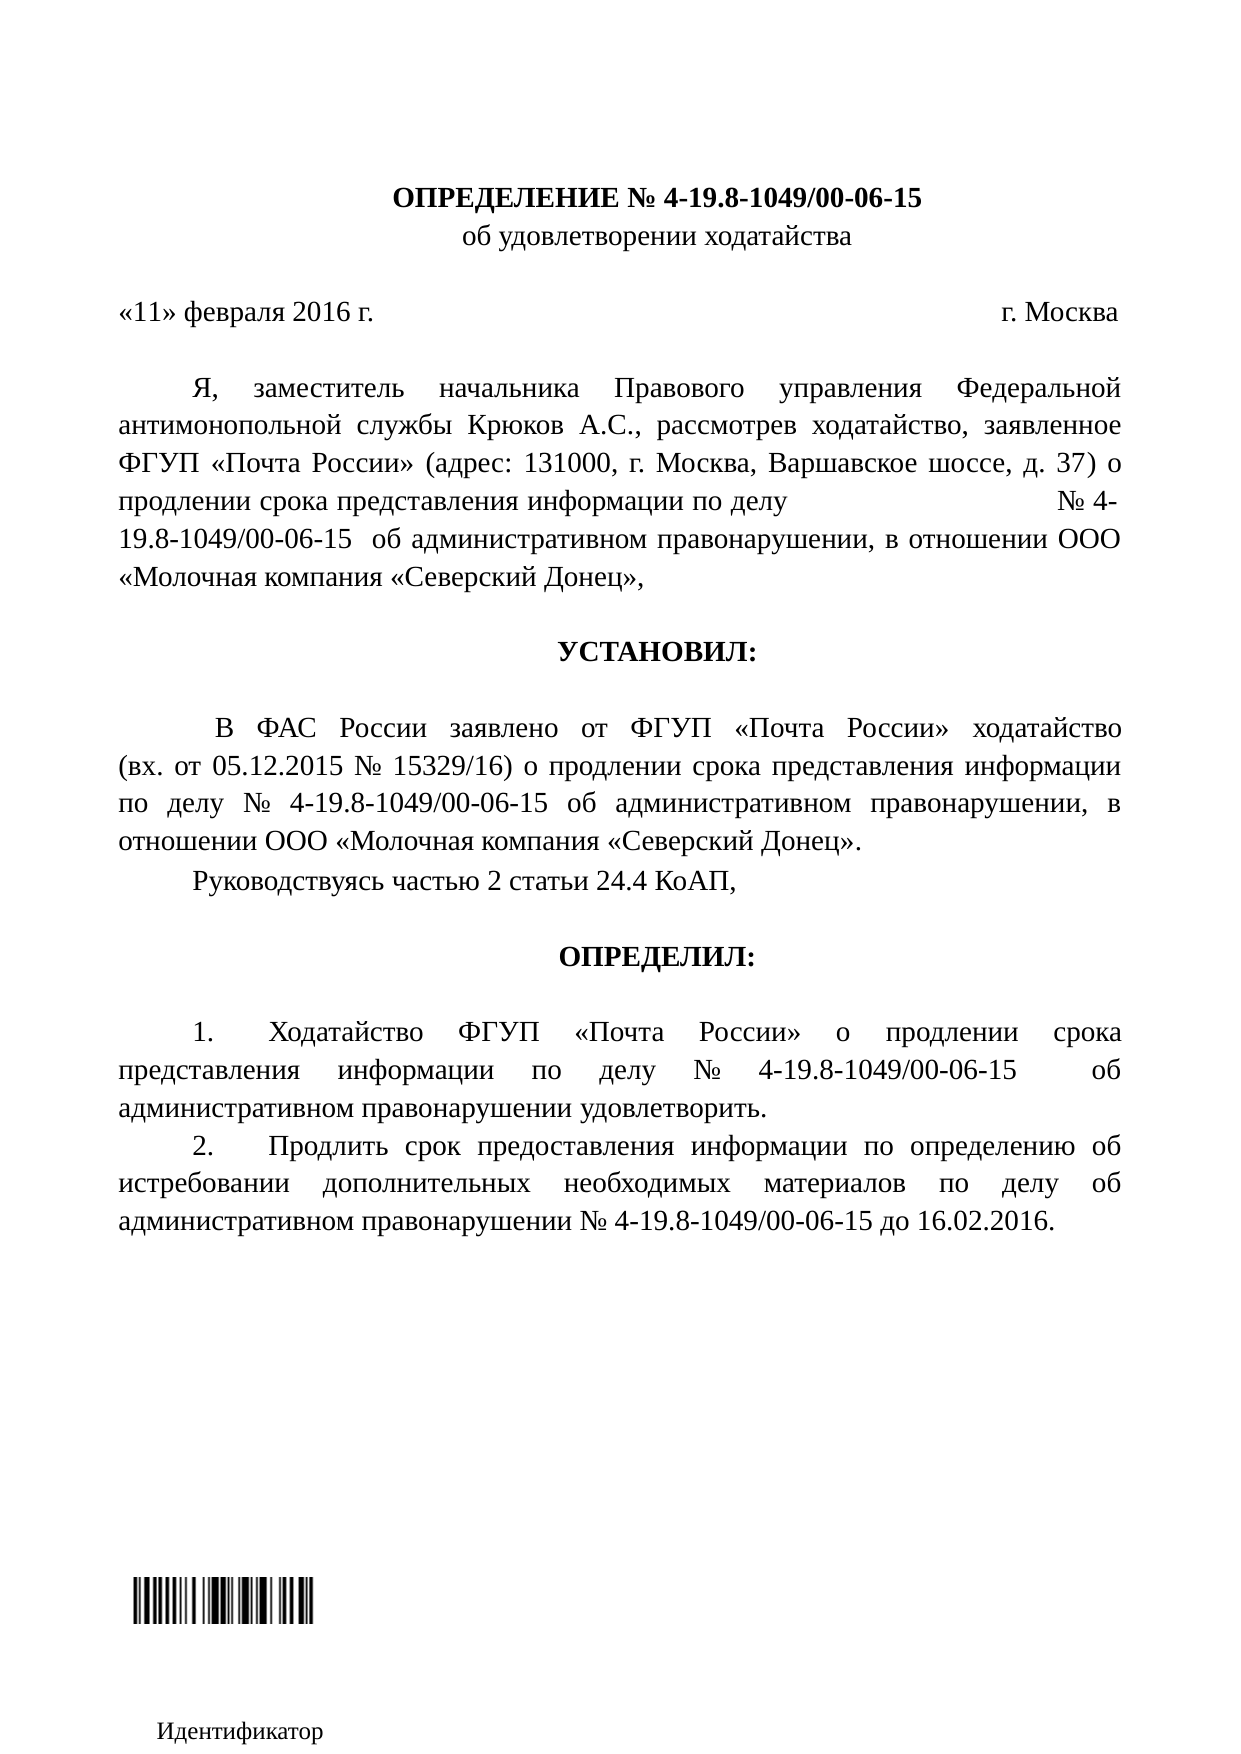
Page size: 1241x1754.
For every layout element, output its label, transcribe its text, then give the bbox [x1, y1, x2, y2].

subtitle ОПРЕДЕЛЕНИЕ № 4-19.8-1049/00-06-15 [118, 176, 1122, 214]
text УСТАНОВИЛ: [118, 630, 1122, 668]
text Я, заместитель начальника Правового управления Федеральной антимонопольной службы Крюков А.С., рассмотрев ходатайство, заявленное ФГУП «Почта России» (адрес: 131000, г. Москва, Варшавское шоссе, д. 37) о продлении срока представления информации по делу № 4-19.8-1049/00-06-15 об административном правонарушении, в отношении ООО «Молочная компания «Северский Донец», [118, 365, 1122, 592]
text В ФАС России заявлено от ФГУП «Почта России» ходатайство (вх. от 05.12.2015 № 15329/16) о продлении срока представления информации по делу № 4-19.8-1049/00-06-15 об административном правонарушении, в отношении ООО «Молочная компания «Северский Донец». [118, 706, 1122, 857]
text ОПРЕДЕЛИЛ: [118, 934, 1122, 972]
subtitle об удовлетворении ходатайства [118, 214, 1122, 252]
text «11» февраля 2016 г. г. Москва [118, 290, 1122, 328]
list Продлить срок предоставления информации по определению об истребовании дополнительных необходимых материалов по делу об административном правонарушении № 4-19.8-1049/00-06-15 до 16.02.2016. [118, 1123, 1122, 1237]
text Руководствуясь частью 2 статьи 24.4 КоАП, [118, 857, 1122, 897]
picture [118, 1577, 331, 1624]
list Ходатайство ФГУП «Почта России» о продлении срока представления информации по делу № 4-19.8-1049/00-06-15 об административном правонарушении удовлетворить. [118, 1010, 1122, 1123]
